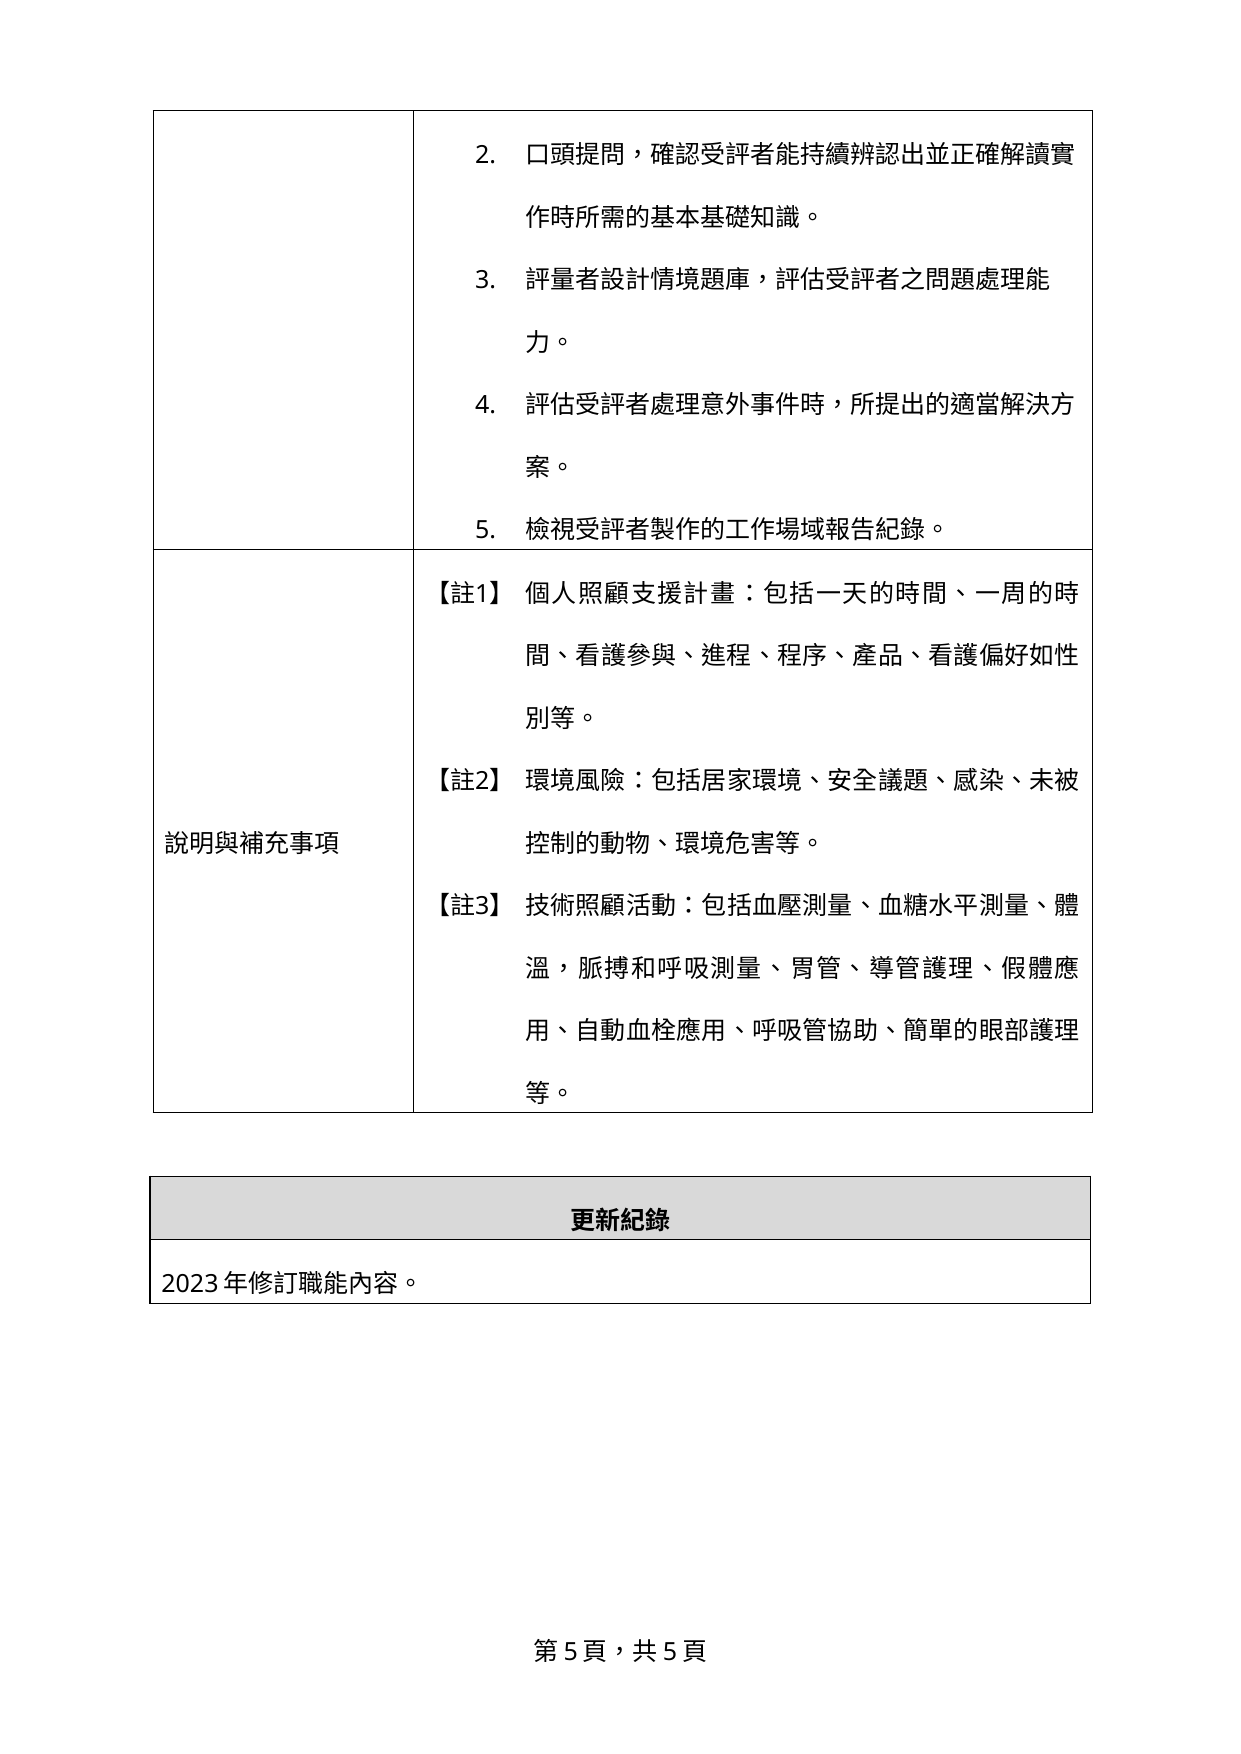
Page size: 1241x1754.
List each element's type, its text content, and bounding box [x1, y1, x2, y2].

table_cell 評量證據 能遵守相關法規、標準、組織要求，制定並管理個人工作優先項目的安全做法和組織政策和程序。 能執行協助支援個人照顧的需求作業。 能了解本單元所應具備之職能內涵，包括照護管理概論與實務、擬定個人照顧支援計劃、個人護理支援相關之風險控管等能力。 能與相關人員進行溝通，含呈報問題及修正紀錄。 評量情境與資源 通用領域及特定專業資料等相關文件。 相關軟硬體設備。 於實際工作中或適當的模擬環境內進行評量。 視需要提供適當的學習、評量設備與支援協助。 評量歷程需符合職業安全衛生相關法規及作業程序。 評量方法 於真實或模擬工作條件下直接觀察受評者進行協助支援個人照顧的需求任務。 口頭提問，確認受評者能持續辨認出並正確解讀實作時所需的基本基礎知識。 評量者設計情境題庫，評估受評者之問題處理能力。 評估受評者處理意外事件時，所提出的適當解決方案。 檢視受評者製作的工作場域報告紀錄。 [414, 111, 1092, 548]
table_header 更新紀錄 [151, 1177, 1090, 1239]
table_cell 說明與補充事項 [154, 550, 413, 1112]
table_cell 個人照顧支援計畫：包括一天的時間、一周的時間、看護參與、進程、程序、產品、看護偏好如性別等。 環境風險：包括居家環境、安全議題、感染、未被控制的動物、環境危害等。 技術照顧活動：包括血壓測量、血糖水平測量、體溫，脈搏和呼吸測量、胃管、導管護理、假體應用、自動血栓應用、呼吸管協助、簡單的眼部護理等。 [414, 550, 1092, 1112]
table_cell 2023年修訂職能內容。 [151, 1240, 1090, 1303]
table_cell [154, 111, 413, 548]
